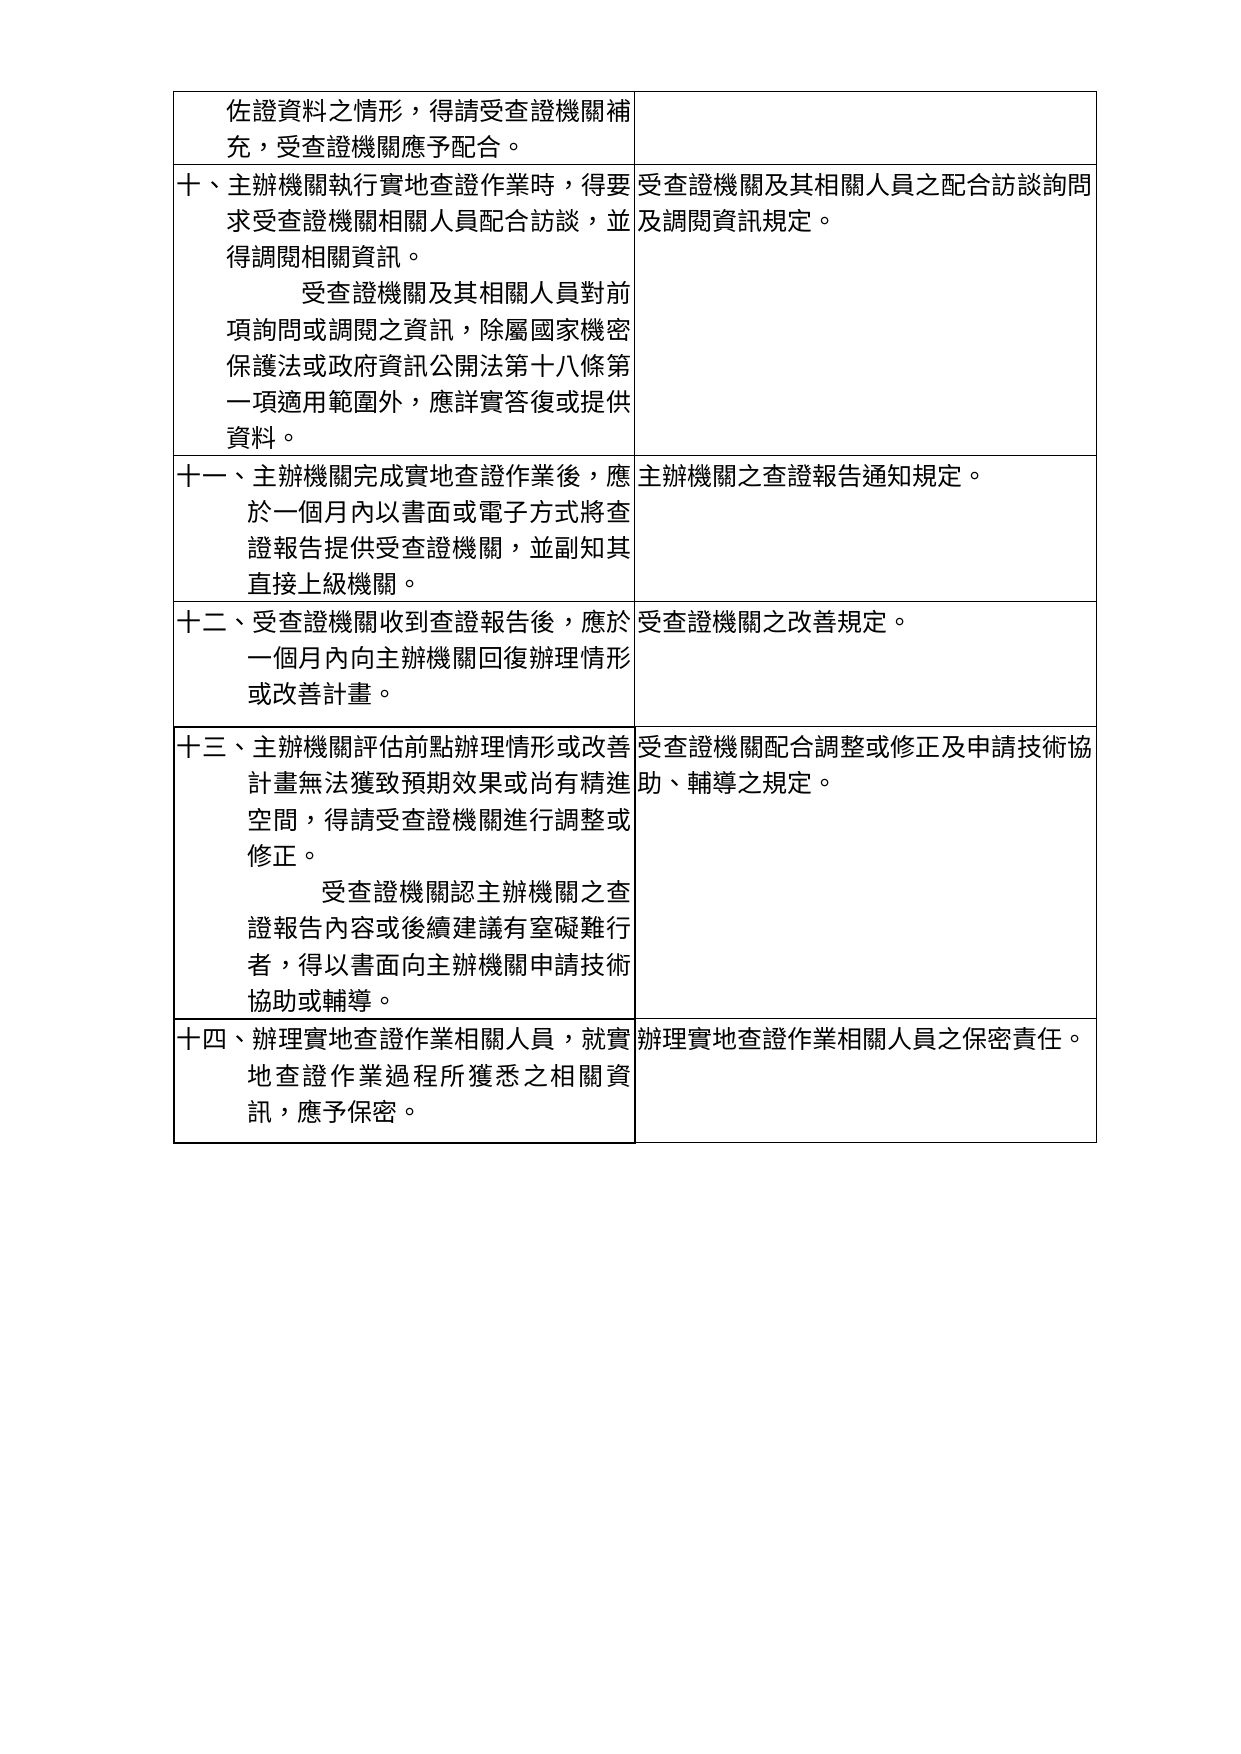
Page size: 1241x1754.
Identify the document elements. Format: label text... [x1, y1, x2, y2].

table_cell 受查證機關及其相關人員之配合訪談詢問及調閱資訊規定。 [635, 165, 1096, 455]
table_cell 辦理實地查證作業相關人員之保密責任。 [636, 1019, 1096, 1142]
table_cell 十、主辦機關執行實地查證作業時，得要求受查證機關相關人員配合訪談，並得調閱相關資訊。 受查證機關及其相關人員對前項詢問或調閱之資訊，除屬國家機密保護法或政府資訊公開法第十八條第一項適用範圍外，應詳實答復或提供資料。 [174, 165, 634, 455]
table_cell 受查證機關配合調整或修正及申請技術協助、輔導之規定。 [636, 727, 1096, 1018]
table_cell 受查證機關之改善規定。 [635, 602, 1096, 726]
table_cell 十四、辦理實地查證作業相關人員，就實地查證作業過程所獲悉之相關資訊，應予保密。 [175, 1020, 634, 1142]
table_cell 主辦機關之查證報告通知規定。 [635, 456, 1096, 601]
table_cell [635, 92, 1096, 164]
table_cell 佐證資料之情形，得請受查證機關補充，受查證機關應予配合。 [174, 92, 634, 164]
table_cell 十二、受查證機關收到查證報告後，應於一個月內向主辦機關回復辦理情形或改善計畫。 [174, 602, 634, 726]
table_cell 十三、主辦機關評估前點辦理情形或改善計畫無法獲致預期效果或尚有精進空間，得請受查證機關進行調整或修正。 受查證機關認主辦機關之查證報告內容或後續建議有窒礙難行者，得以書面向主辦機關申請技術協助或輔導。 [175, 728, 634, 1018]
table_cell 十一、主辦機關完成實地查證作業後，應於一個月內以書面或電子方式將查證報告提供受查證機關，並副知其直接上級機關。 [174, 456, 634, 601]
